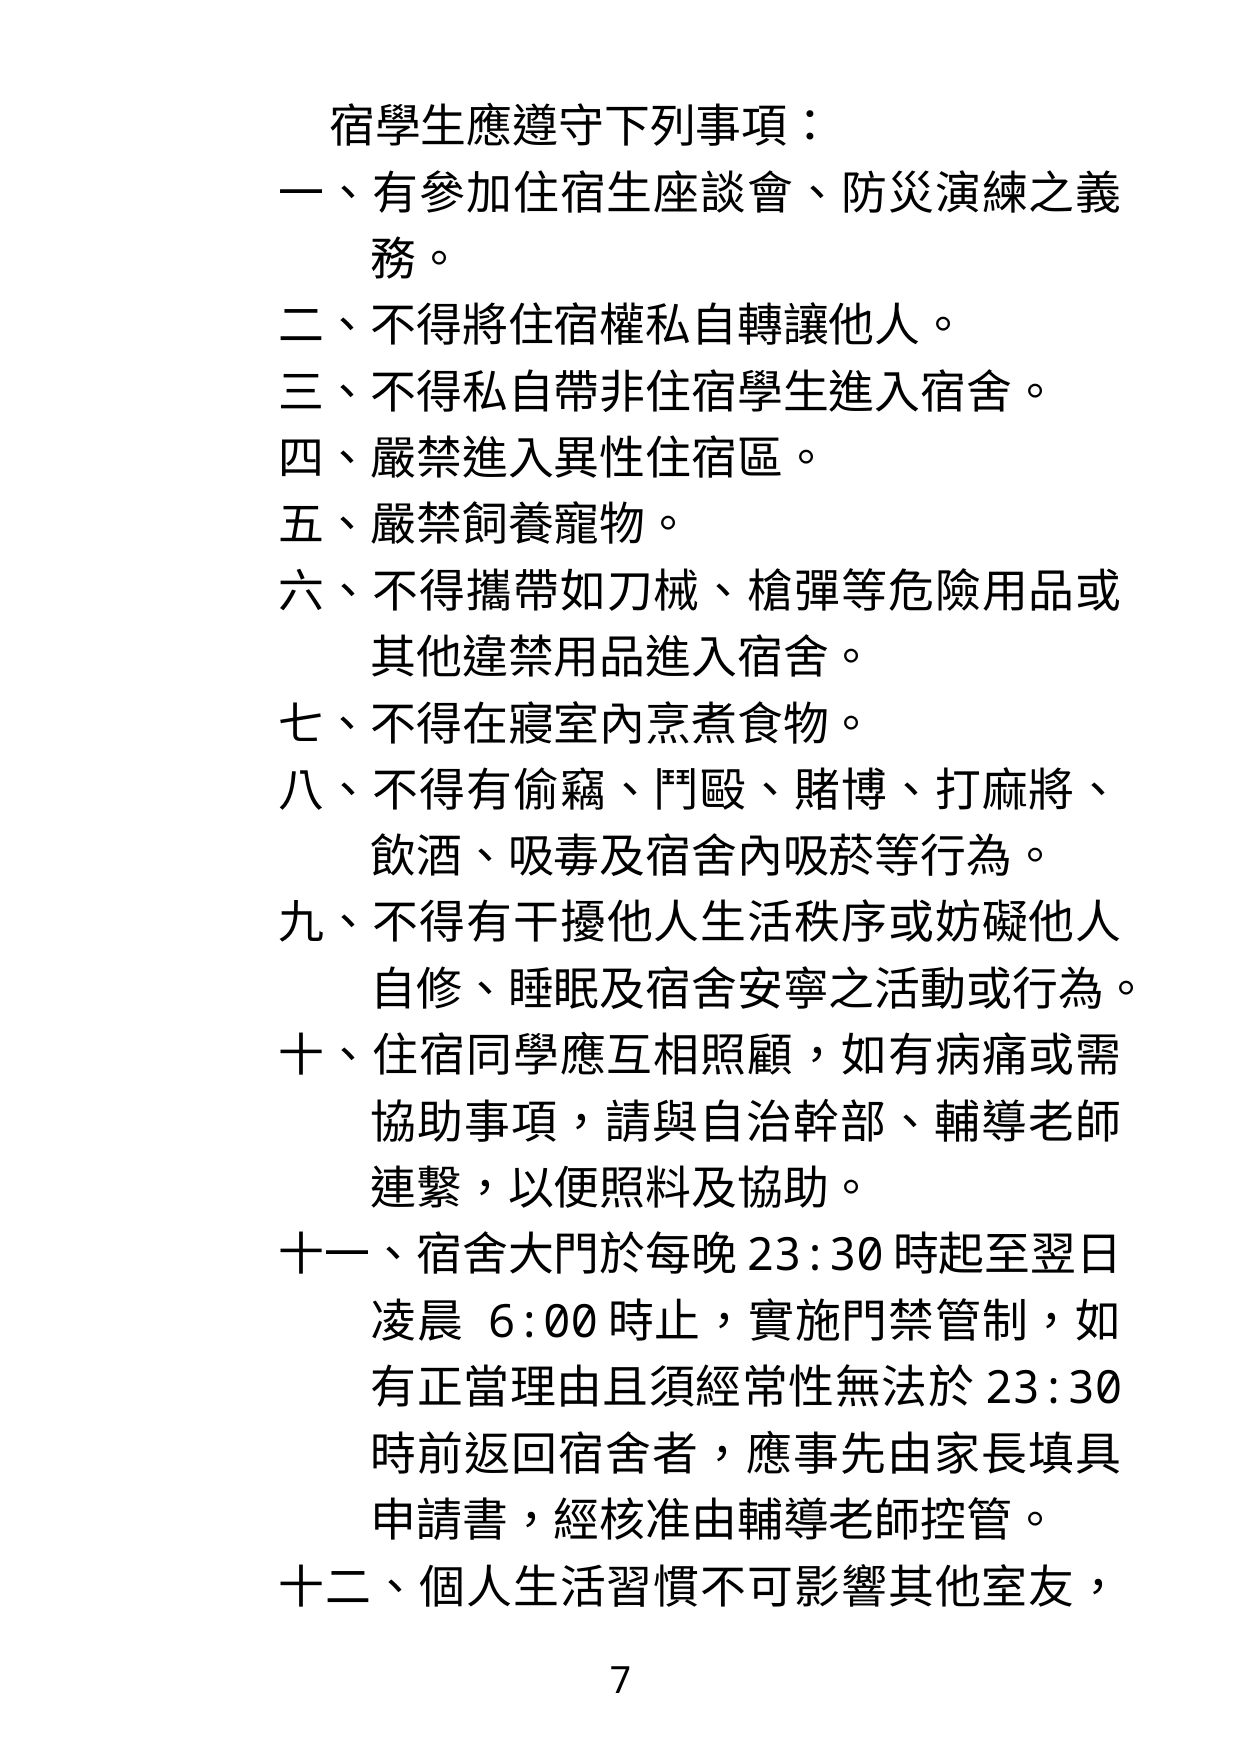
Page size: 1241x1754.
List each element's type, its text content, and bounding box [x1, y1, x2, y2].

text 五、嚴禁飼養寵物。 [279, 488, 1122, 554]
text 十一、宿舍大門於每晚23:30時起至翌日凌晨 6:00時止，實施門禁管制，如有正當理由且須經常性無法於23:30時前返回宿舍者，應事先由家長填具申請書，經核准由輔導老師控管。 [279, 1218, 1122, 1550]
text 七、不得在寢室內烹煮食物。 [279, 687, 1122, 753]
text 宿學生應遵守下列事項： [118, 89, 1122, 156]
text 六、不得攜帶如刀械、槍彈等危險用品或其他違禁用品進入宿舍。 [279, 554, 1122, 687]
text 九、不得有干擾他人生活秩序或妨礙他人自修、睡眠及宿舍安寧之活動或行為。 [279, 886, 1122, 1018]
text 一、有參加住宿生座談會、防災演練之義務。 [279, 156, 1122, 289]
text 十、住宿同學應互相照顧，如有病痛或需協助事項，請與自治幹部、輔導老師連繫，以便照料及協助。 [279, 1018, 1122, 1218]
text 十二、個人生活習慣不可影響其他室友， [279, 1550, 1122, 1616]
text 三、不得私自帶非住宿學生進入宿舍。 [279, 355, 1122, 421]
text 四、嚴禁進入異性住宿區。 [279, 421, 1122, 488]
text 二、不得將住宿權私自轉讓他人。 [279, 289, 1122, 355]
text 八、不得有偷竊、鬥毆、賭博、打麻將、飲酒、吸毒及宿舍內吸菸等行為。 [279, 753, 1122, 886]
